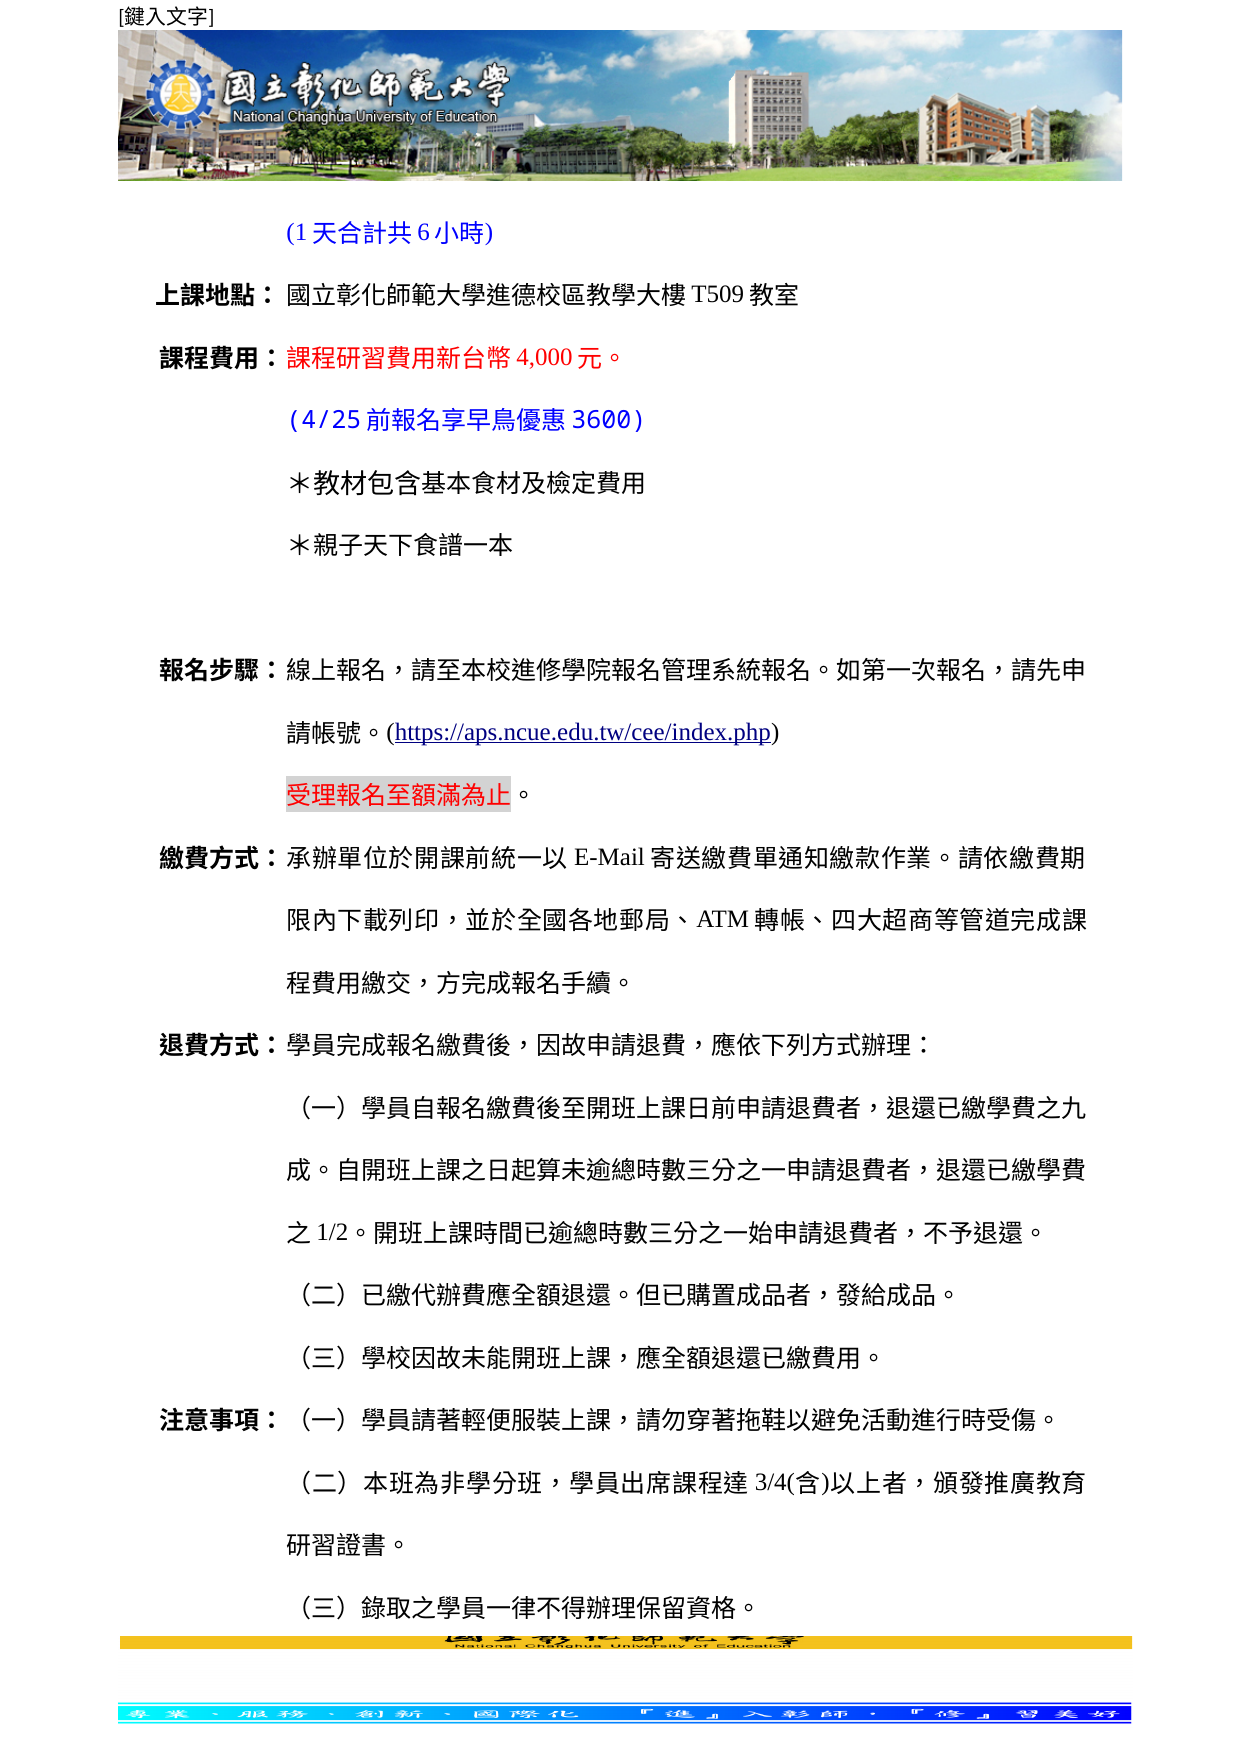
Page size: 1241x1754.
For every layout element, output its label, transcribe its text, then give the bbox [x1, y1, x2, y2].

table_cell 2020年05月17日(日)10:00~16:00(6小時不休中午) (1天合計共6小時) [275, 190, 1098, 252]
table_cell 退費方式： [142, 1002, 275, 1377]
table_cell 研習時間： [142, 190, 275, 252]
table_cell 承辦單位於開課前統一以E-Mail寄送繳費單通知繳款作業。請依繳費期限內下載列印，並於全國各地郵局、ATM轉帳、四大超商等管道完成課程費用繳交，方完成報名手續。 [275, 815, 1098, 1002]
table_cell 國立彰化師範大學進德校區教學大樓T509教室 [275, 252, 1098, 315]
table_cell 課程研習費用新台幣4,000元。 (4/25前報名享早鳥優惠3600) ＊教材包含基本食材及檢定費用 ＊親子天下食譜一本 [275, 315, 1098, 627]
table_cell 線上報名，請至本校進修學院報名管理系統報名。如第一次報名，請先申請帳號。(https://aps.ncue.edu.tw/cee/index.php) 受理報名至額滿為止。 [275, 627, 1098, 815]
table_cell 上課地點： [142, 252, 275, 315]
table_cell 課程費用： [142, 315, 275, 627]
table_cell 注意事項： [142, 1377, 275, 1627]
table_cell （一）學員請著輕便服裝上課，請勿穿著拖鞋以避免活動進行時受傷。 （二）本班為非學分班，學員出席課程達3/4(含)以上者，頒發推廣教育研習證書。 （三）錄取之學員一律不得辦理保留資格。 （四）每班報名人數如未達最低開班人數，本校保有不開班的權利，學員 所繳報名費無息退還，不得異議。 （五）如遇風災、地震或重大災害等不可抗力之因素所造成的停課事項， 不列入扣除時數之要因（依正常時數計算）。 （六）本校保有最終修改此招生簡章權利。 本簡章如有未盡事宜，悉依本校相關規定辦理；課程資訊如有相關異動，以本校網站公告為準，以上內容主辦單位有權更改相關活動內容。 [275, 1377, 1098, 1627]
table_cell 報名步驟： [142, 627, 275, 815]
table_cell 繳費方式： [142, 815, 275, 1002]
table_cell 學員完成報名繳費後，因故申請退費，應依下列方式辦理： （一）學員自報名繳費後至開班上課日前申請退費者，退還已繳學費之九成。自開班上課之日起算未逾總時數三分之一申請退費者，退還已繳學費之1/2。開班上課時間已逾總時數三分之一始申請退費者，不予退還。 （二）已繳代辦費應全額退還。但已購置成品者，發給成品。 （三）學校因故未能開班上課，應全額退還已繳費用。 [275, 1002, 1098, 1377]
